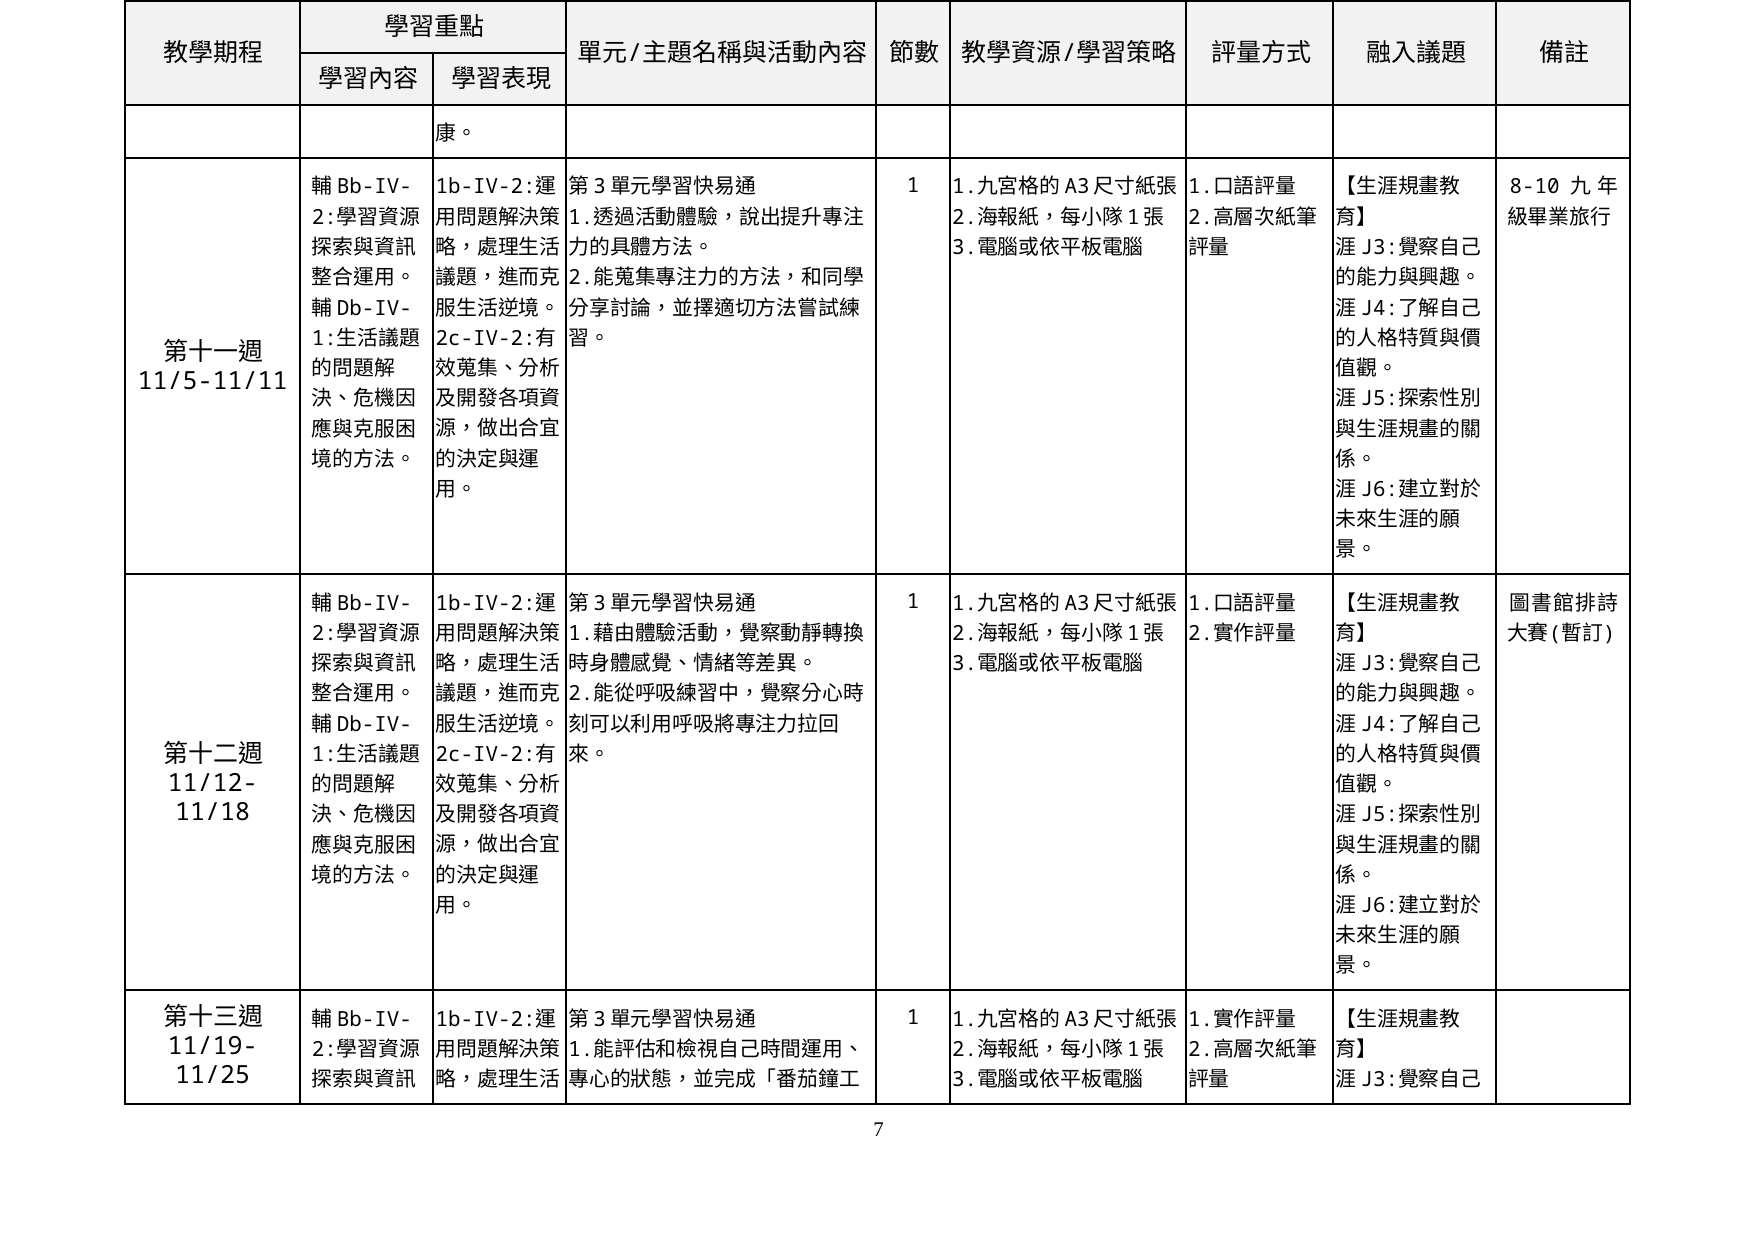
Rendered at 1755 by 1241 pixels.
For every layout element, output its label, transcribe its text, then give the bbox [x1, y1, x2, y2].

table_cell 輔Bb-IV-2:學習資源探索與資訊整合運用。 輔Db-IV-1:生活議題的問題解決、危機因應與克服困境的方法。 [301, 575, 432, 989]
table_cell [1187, 106, 1332, 157]
table_cell 1b-IV-2:運用問題解決策略，處理生活 [434, 991, 565, 1103]
table_cell 1b-IV-2:運用問題解決策略，處理生活議題，進而克服生活逆境。 2c-IV-2:有效蒐集、分析及開發各項資源，做出合宜的決定與運用。 [434, 159, 565, 573]
table_cell 1.九宮格的A3尺寸紙張 2.海報紙，每小隊1張 3.電腦或依平板電腦 [951, 575, 1185, 989]
table_cell 【生涯規畫教育】 涯J3:覺察自己的能力與興趣。 涯J4:了解自己的人格特質與價值觀。 涯J5:探索性別與生涯規畫的關係。 涯J6:建立對於未來生涯的願景。 [1334, 159, 1495, 573]
table_cell 1b-IV-2:運用問題解決策略，處理生活議題，進而克服生活逆境。 2c-IV-2:有效蒐集、分析及開發各項資源，做出合宜的決定與運用。 [434, 575, 565, 989]
table_cell 1.九宮格的A3尺寸紙張 2.海報紙，每小隊1張 3.電腦或依平板電腦 [951, 159, 1185, 573]
table_cell 學習表現 [434, 54, 565, 104]
table_cell 圖書館排詩大賽(暫訂) [1497, 575, 1629, 989]
table_cell [951, 106, 1185, 157]
table_cell 康。 [434, 106, 565, 157]
table_header 學習重點 [301, 2, 565, 52]
table_cell 第3單元學習快易通 1.藉由體驗活動，覺察動靜轉換時身體感覺、情緒等差異。 2.能從呼吸練習中，覺察分心時刻可以利用呼吸將專注力拉回來。 [567, 575, 875, 989]
table_cell 輔Bb-IV-2:學習資源探索與資訊 [301, 991, 432, 1103]
table_cell [1334, 106, 1495, 157]
table_cell 輔Bb-IV-2:學習資源探索與資訊整合運用。 輔Db-IV-1:生活議題的問題解決、危機因應與克服困境的方法。 [301, 159, 432, 573]
table_cell [1497, 991, 1629, 1103]
table_cell 第十一週11/5-11/11 [126, 159, 299, 573]
table_cell 1 [877, 991, 949, 1103]
table_cell 1 [877, 159, 949, 573]
table_cell [126, 106, 299, 157]
table_cell [301, 106, 432, 157]
table_header 節數 [877, 2, 949, 104]
table_cell 8-10九年級畢業旅行 [1497, 159, 1629, 573]
table_cell 【生涯規畫教育】 涯J3:覺察自己的能力與興趣。 涯J4:了解自己的人格特質與價值觀。 涯J5:探索性別與生涯規畫的關係。 涯J6:建立對於未來生涯的願景。 [1334, 575, 1495, 989]
table_cell 1.實作評量 2.高層次紙筆評量 [1187, 991, 1332, 1103]
table_cell 【生涯規畫教育】 涯J3:覺察自己 [1334, 991, 1495, 1103]
table_header 教學資源/學習策略 [951, 2, 1185, 104]
table_header 備註 [1497, 2, 1629, 104]
table_cell 1.口語評量 2.實作評量 [1187, 575, 1332, 989]
table_cell [567, 106, 875, 157]
table_cell 學習內容 [301, 54, 432, 104]
table_cell 1.九宮格的A3尺寸紙張 2.海報紙，每小隊1張 3.電腦或依平板電腦 [951, 991, 1185, 1103]
table_cell [1497, 106, 1629, 157]
table_cell [877, 106, 949, 157]
table_cell 1.口語評量 2.高層次紙筆評量 [1187, 159, 1332, 573]
table_cell 第十三週11/19-11/25 [126, 991, 299, 1103]
table_header 教學期程 [126, 2, 299, 104]
table_header 融入議題 [1334, 2, 1495, 104]
table_header 評量方式 [1187, 2, 1332, 104]
table_header 單元/主題名稱與活動內容 [567, 2, 875, 104]
table_cell 1 [877, 575, 949, 989]
table_cell 第3單元學習快易通 1.能評估和檢視自己時間運用、專心的狀態，並完成「番茄鐘工 [567, 991, 875, 1103]
table_cell 第3單元學習快易通 1.透過活動體驗，說出提升專注力的具體方法。 2.能蒐集專注力的方法，和同學分享討論，並擇適切方法嘗試練習。 [567, 159, 875, 573]
table_cell 第十二週11/12-11/18 [126, 575, 299, 989]
